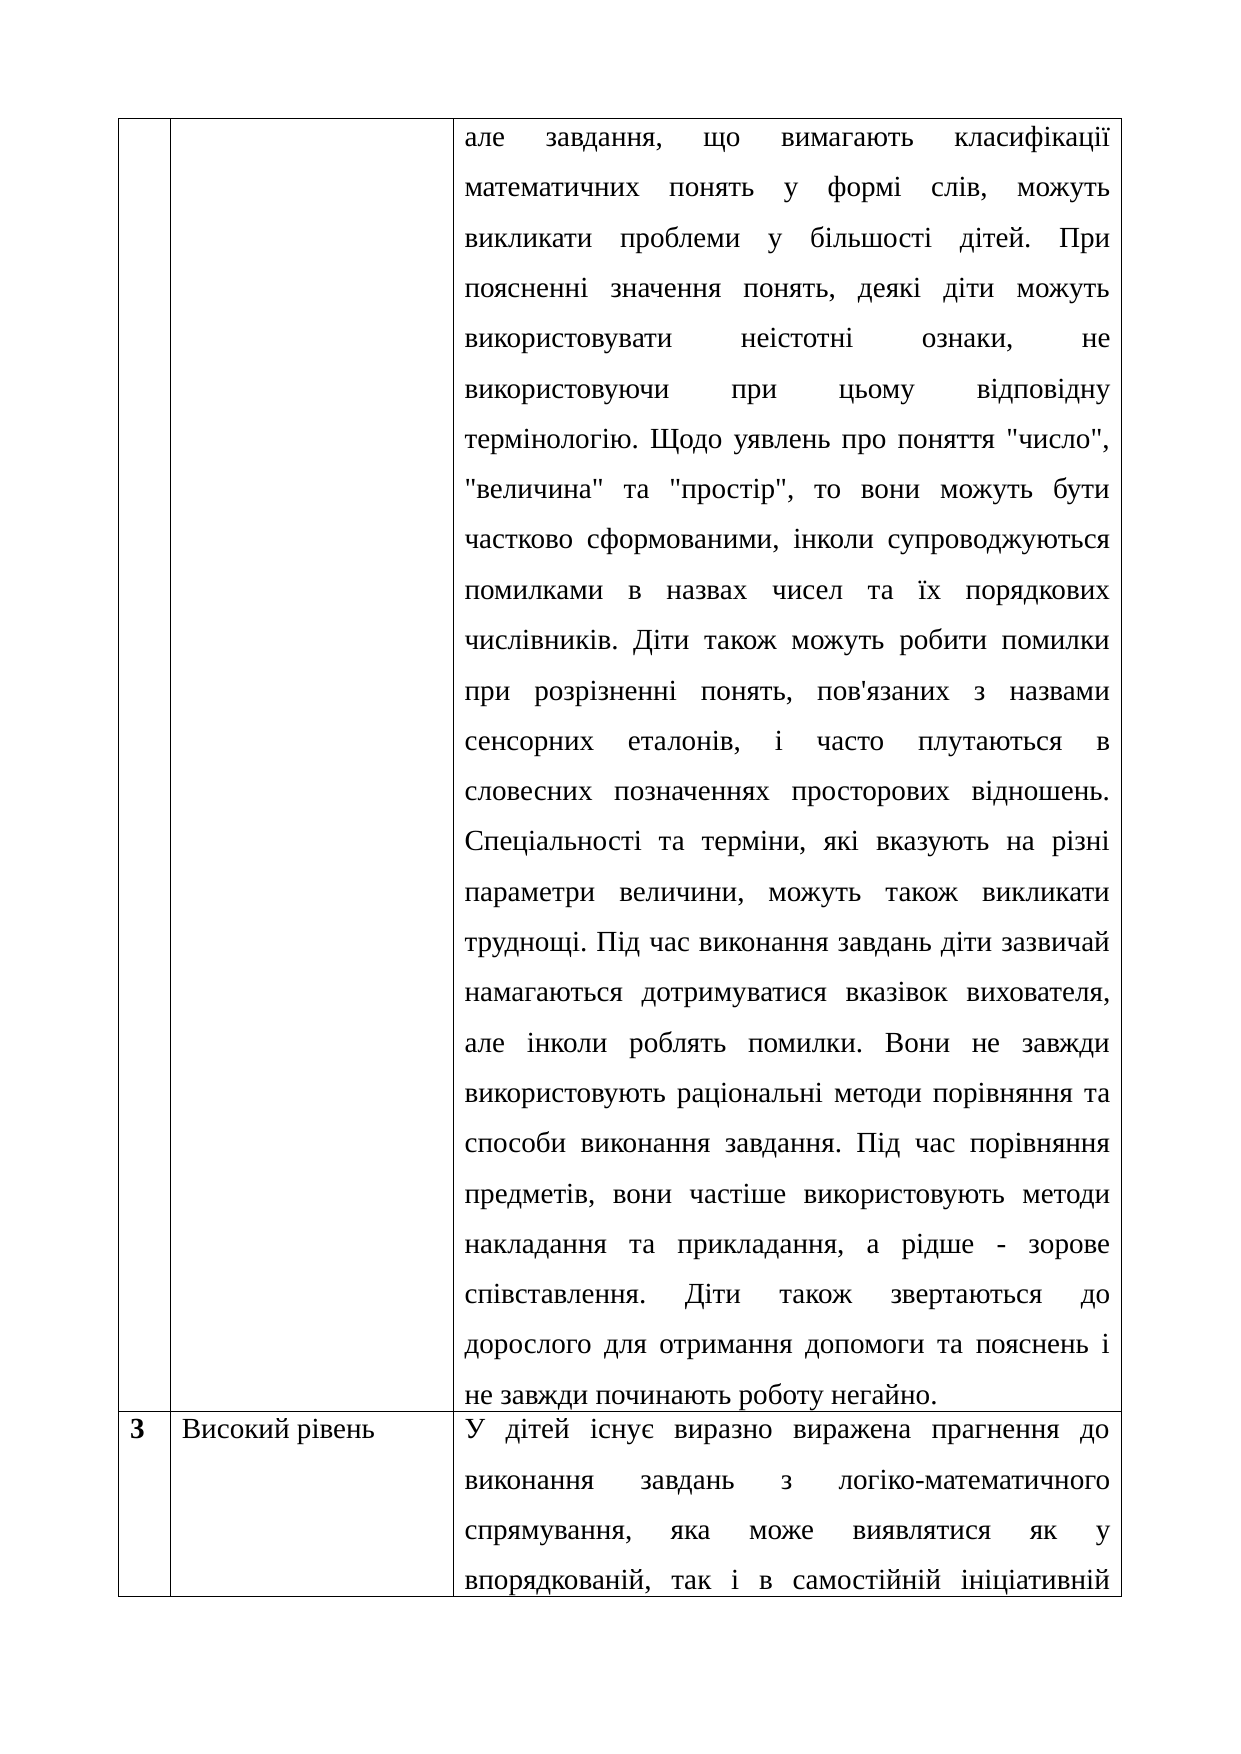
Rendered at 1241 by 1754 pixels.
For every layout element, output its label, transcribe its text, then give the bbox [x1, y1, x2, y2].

table_cell Високий рівень [171, 1412, 453, 1596]
table_cell У дітей існує виразно виражена прагнення до виконання завдань з логіко-математичного спрямування, яка може виявлятися як у впорядкованій, так і в самостійній ініціативній [454, 1412, 1121, 1596]
table_cell але завдання, що вимагають класифікації математичних понять у формі слів, можуть викликати проблеми у більшості дітей. При поясненні значення понять, деякі діти можуть використовувати неістотні ознаки, не використовуючи при цьому відповідну термінологію. Щодо уявлень про поняття "число", "величина" та "простір", то вони можуть бути частково сформованими, інколи супроводжуються помилками в назвах чисел та їх порядкових числівників. Діти також можуть робити помилки при розрізненні понять, пов'язаних з назвами сенсорних еталонів, і часто плутаються в словесних позначеннях просторових відношень. Спеціальності та терміни, які вказують на різні параметри величини, можуть також викликати труднощі. Під час виконання завдань діти зазвичай намагаються дотримуватися вказівок вихователя, але інколи роблять помилки. Вони не завжди використовують раціональні методи порівняння та способи виконання завдання. Під час порівняння предметів, вони частіше використовують методи накладання та прикладання, а рідше - зорове співставлення. Діти також звертаються до дорослого для отримання допомоги та пояснень і не завжди починають роботу негайно. [454, 119, 1121, 1411]
table_cell 3 [119, 1412, 170, 1596]
table_cell [171, 119, 453, 1411]
table_cell [119, 119, 170, 1411]
